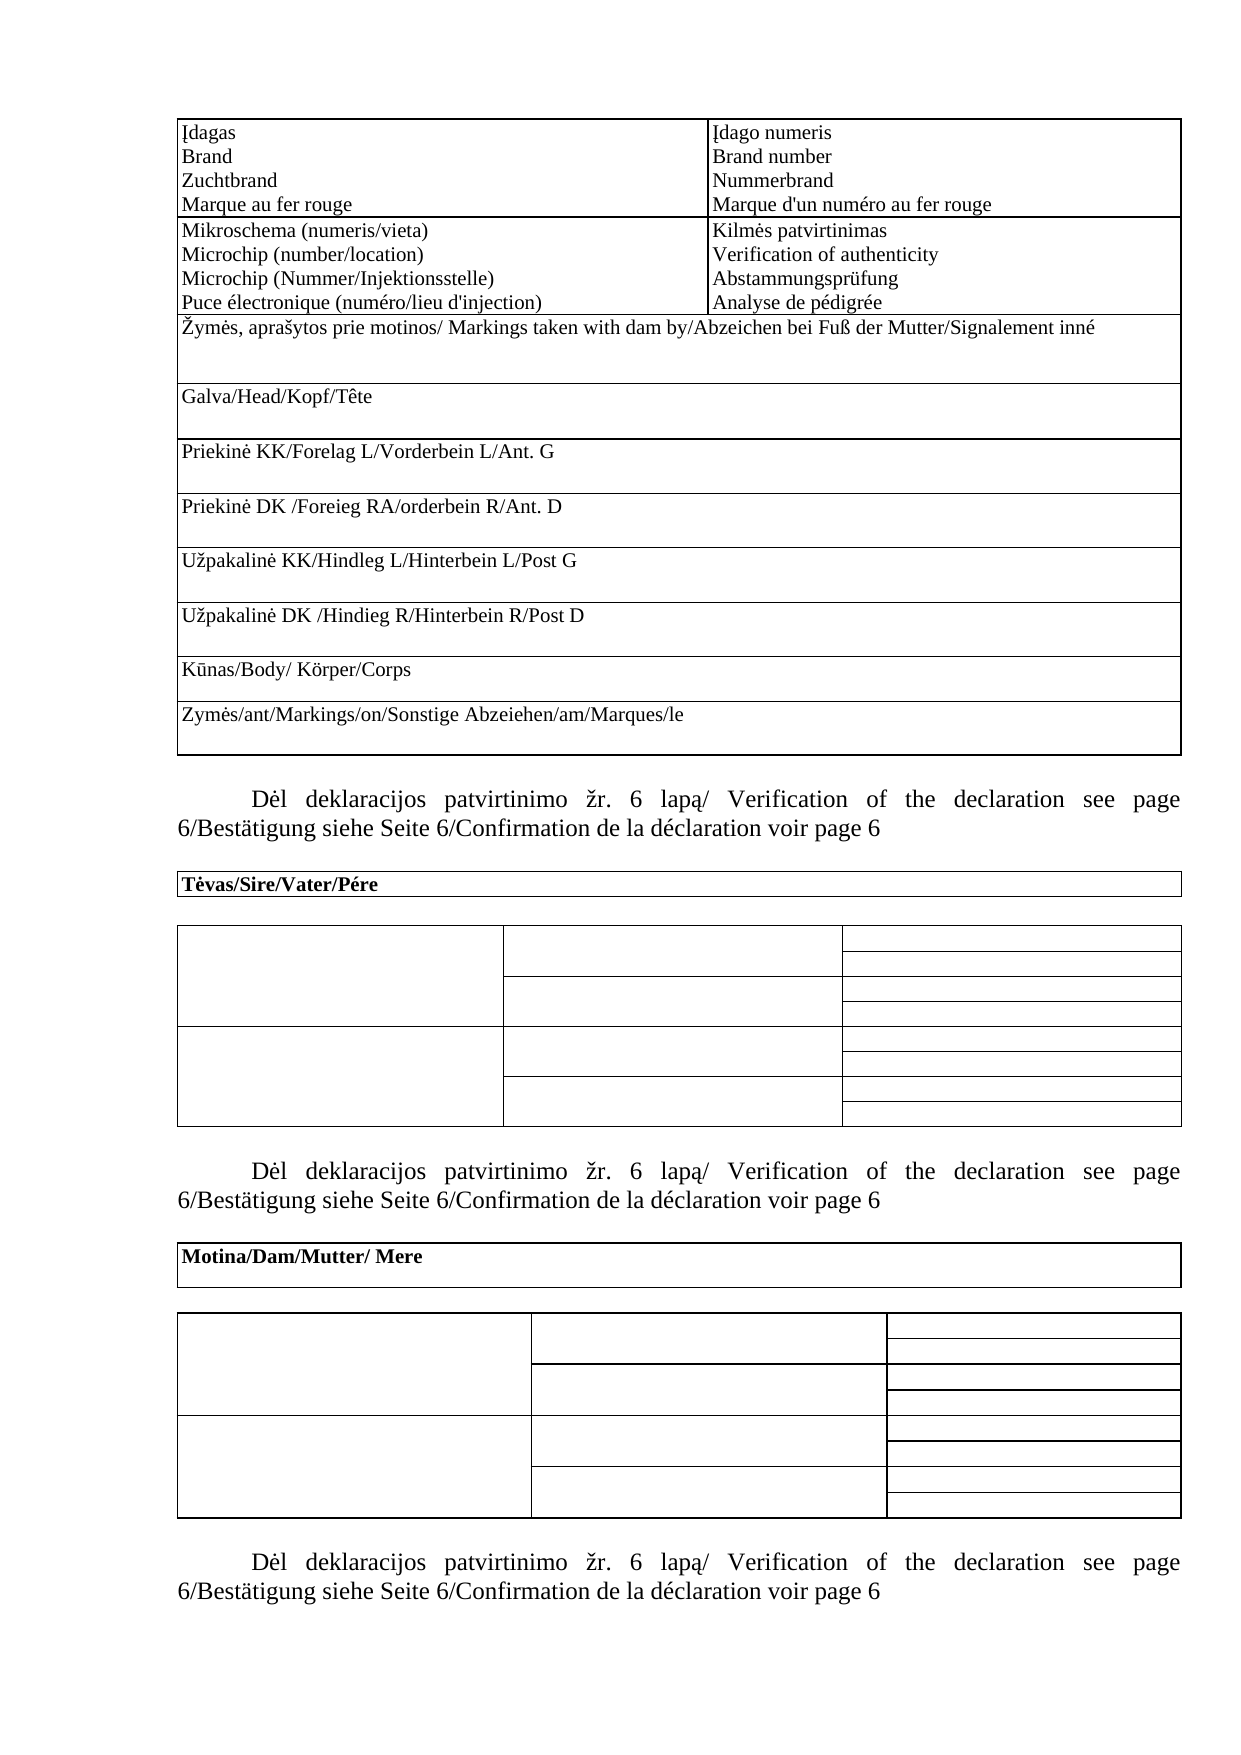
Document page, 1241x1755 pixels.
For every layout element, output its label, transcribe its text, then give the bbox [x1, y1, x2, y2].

table_header [843, 926, 1181, 951]
table_cell Žymės, aprašytos prie motinos/ Markings taken with dam by/Abzeichen bei Fuß der Mutter/Signalement inné [178, 315, 1180, 383]
table_cell Kūnas/Body/ Körper/Corps [178, 657, 1180, 701]
table_cell Užpakalinė KK/Hindleg L/Hinterbein L/Post G [178, 548, 1180, 601]
table_cell [504, 977, 842, 1026]
text Dėl deklaracijos patvirtinimo žr. 6 lapą/ Verification of the declaration see page 6/Bestätigung siehe Seite 6/Confirmation de la déclaration voir page 6 [177, 1156, 1181, 1213]
table_cell [504, 1077, 842, 1126]
table_cell [532, 1314, 886, 1363]
table_cell [843, 1052, 1181, 1076]
table_cell [178, 1416, 531, 1517]
table_header Motina/Dam/Mutter/ Mere [178, 1244, 1180, 1286]
table_cell Priekinė KK/Forelag L/Vorderbein L/Ant. G [178, 440, 1180, 492]
table_cell [843, 1077, 1181, 1101]
table_cell [1177, 1288, 1181, 1312]
table_cell [843, 977, 1181, 1001]
table_cell Priekinė DK /Foreieg RA/orderbein R/Ant. D [178, 494, 1180, 547]
table_cell [843, 1002, 1181, 1026]
table_cell [177, 1288, 181, 1312]
table_header [178, 926, 503, 1026]
table_cell [843, 952, 1181, 976]
table_cell [178, 1027, 503, 1126]
table_header [504, 926, 842, 976]
text Dėl deklaracijos patvirtinimo žr. 6 lapą/ Verification of the declaration see page 6/Bestätigung siehe Seite 6/Confirmation de la déclaration voir page 6 [177, 784, 1181, 842]
table_cell [504, 1027, 842, 1076]
table_cell Zymės/ant/Markings/on/Sonstige Abzeiehen/am/Marques/le [178, 702, 1180, 754]
table_cell [532, 1467, 886, 1517]
table_cell [843, 1102, 1181, 1126]
table_cell Galva/Head/Kopf/Tête [178, 384, 1180, 438]
table_cell [532, 1365, 886, 1414]
table_cell [178, 1314, 531, 1414]
table_cell [532, 1416, 886, 1466]
table_cell [843, 1027, 1181, 1051]
text Dėl deklaracijos patvirtinimo žr. 6 lapą/ Verification of the declaration see page 6/Bestätigung siehe Seite 6/Confirmation de la déclaration voir page 6 [177, 1547, 1181, 1605]
table_cell Užpakalinė DK /Hindieg R/Hinterbein R/Post D [178, 603, 1180, 656]
